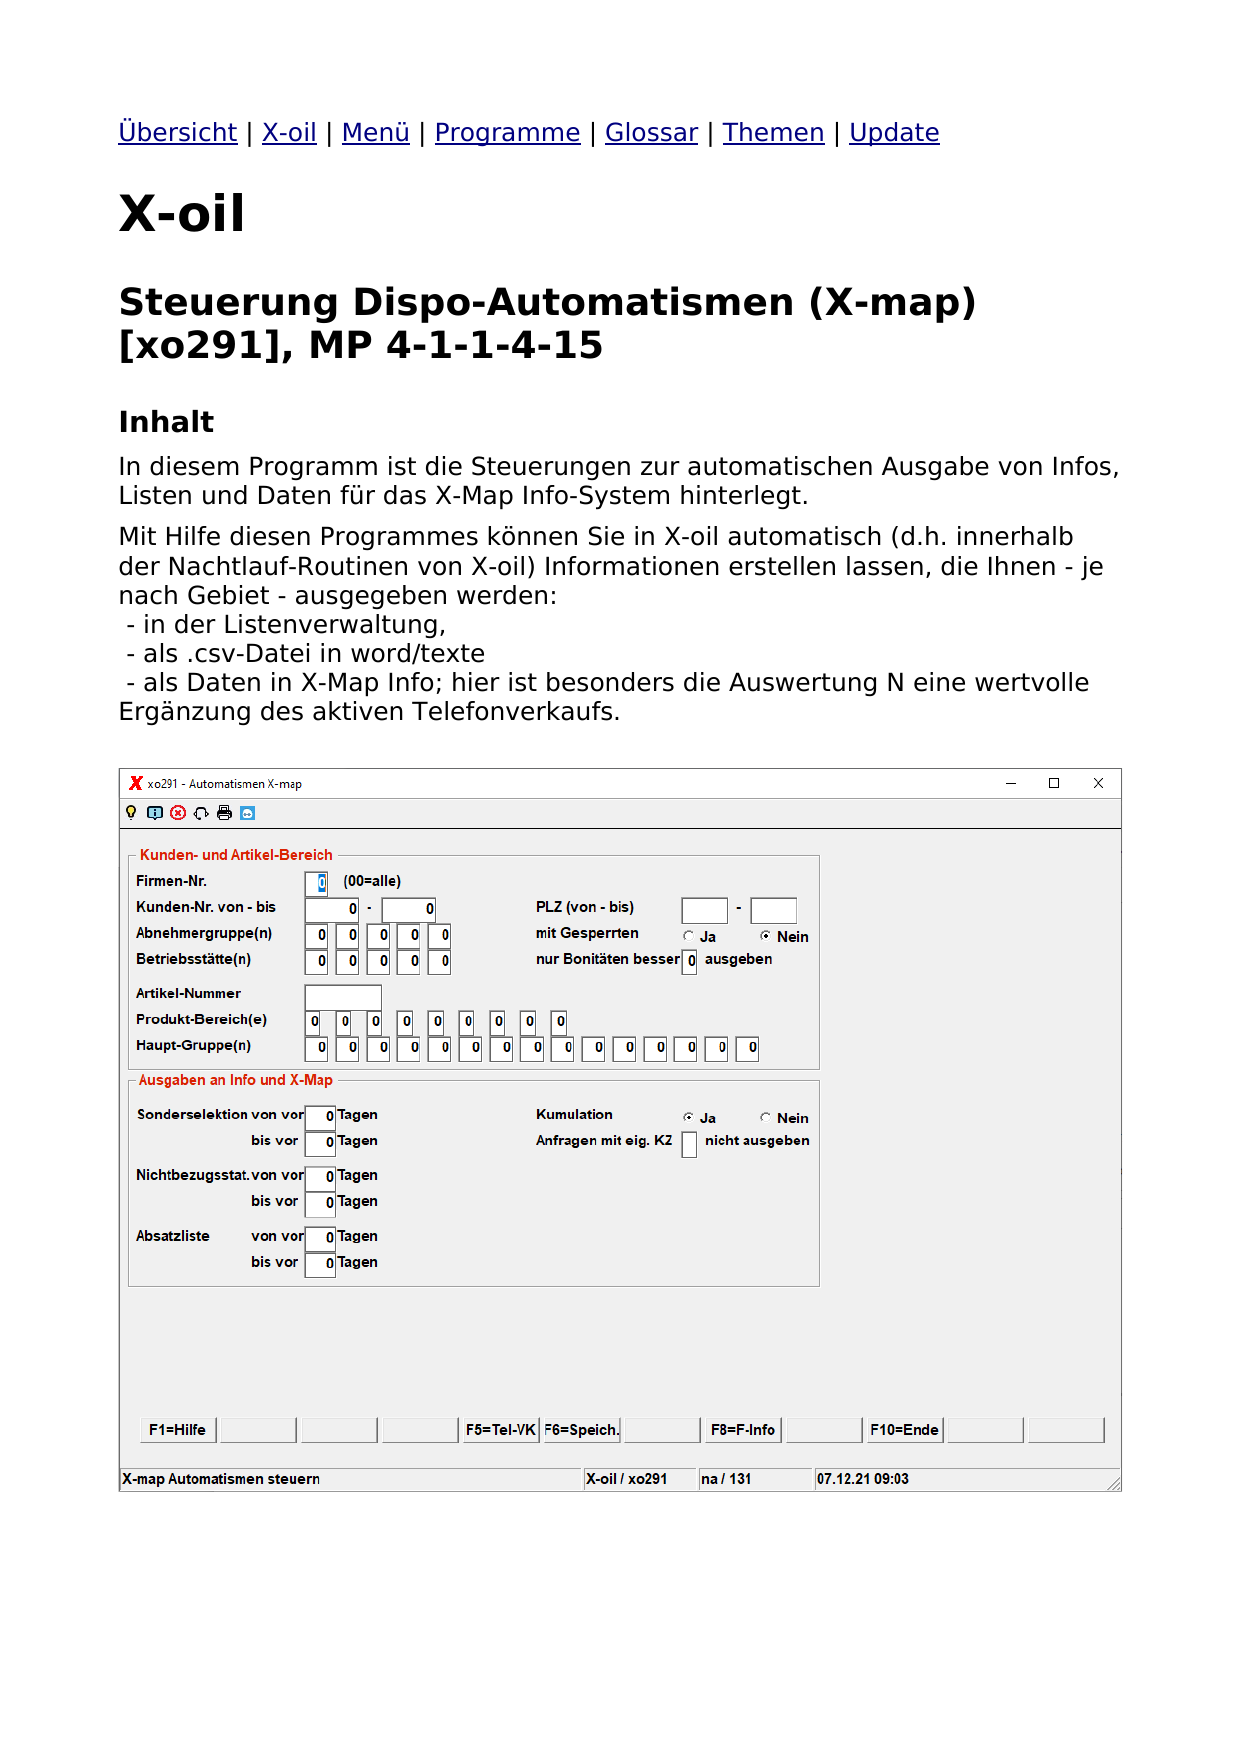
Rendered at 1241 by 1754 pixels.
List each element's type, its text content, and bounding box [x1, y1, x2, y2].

subtitle Inhalt [118, 405, 1122, 439]
text Mit Hilfe diesen Programmes können Sie in X-oil automatisch (d.h. innerhalb der Nachtlauf-Routinen von X-oil) Informationen erstellen lassen, die Ihnen - je nach Gebiet - ausgegeben werden: - in der Listenverwaltung, - als .csv-Datei in word/texte - als Daten in X-Map Info; hier ist besonders die Auswertung N eine wertvolle Ergänzung des aktiven Telefonverkaufs. [118, 523, 1122, 756]
text Übersicht | X-oil | Menü | Programme | Glossar | Themen | Update [118, 118, 1122, 147]
subtitle Steuerung Dispo-Automatismen (X-map) [xo291], MP 4-1-1-4-15 [118, 281, 1122, 368]
subtitle X-oil [118, 185, 1122, 243]
picture [118, 768, 1123, 1492]
text In diesem Programm ist die Steuerungen zur automatischen Ausgabe von Infos, Listen und Daten für das X-Map Info-System hinterlegt. [118, 452, 1122, 510]
